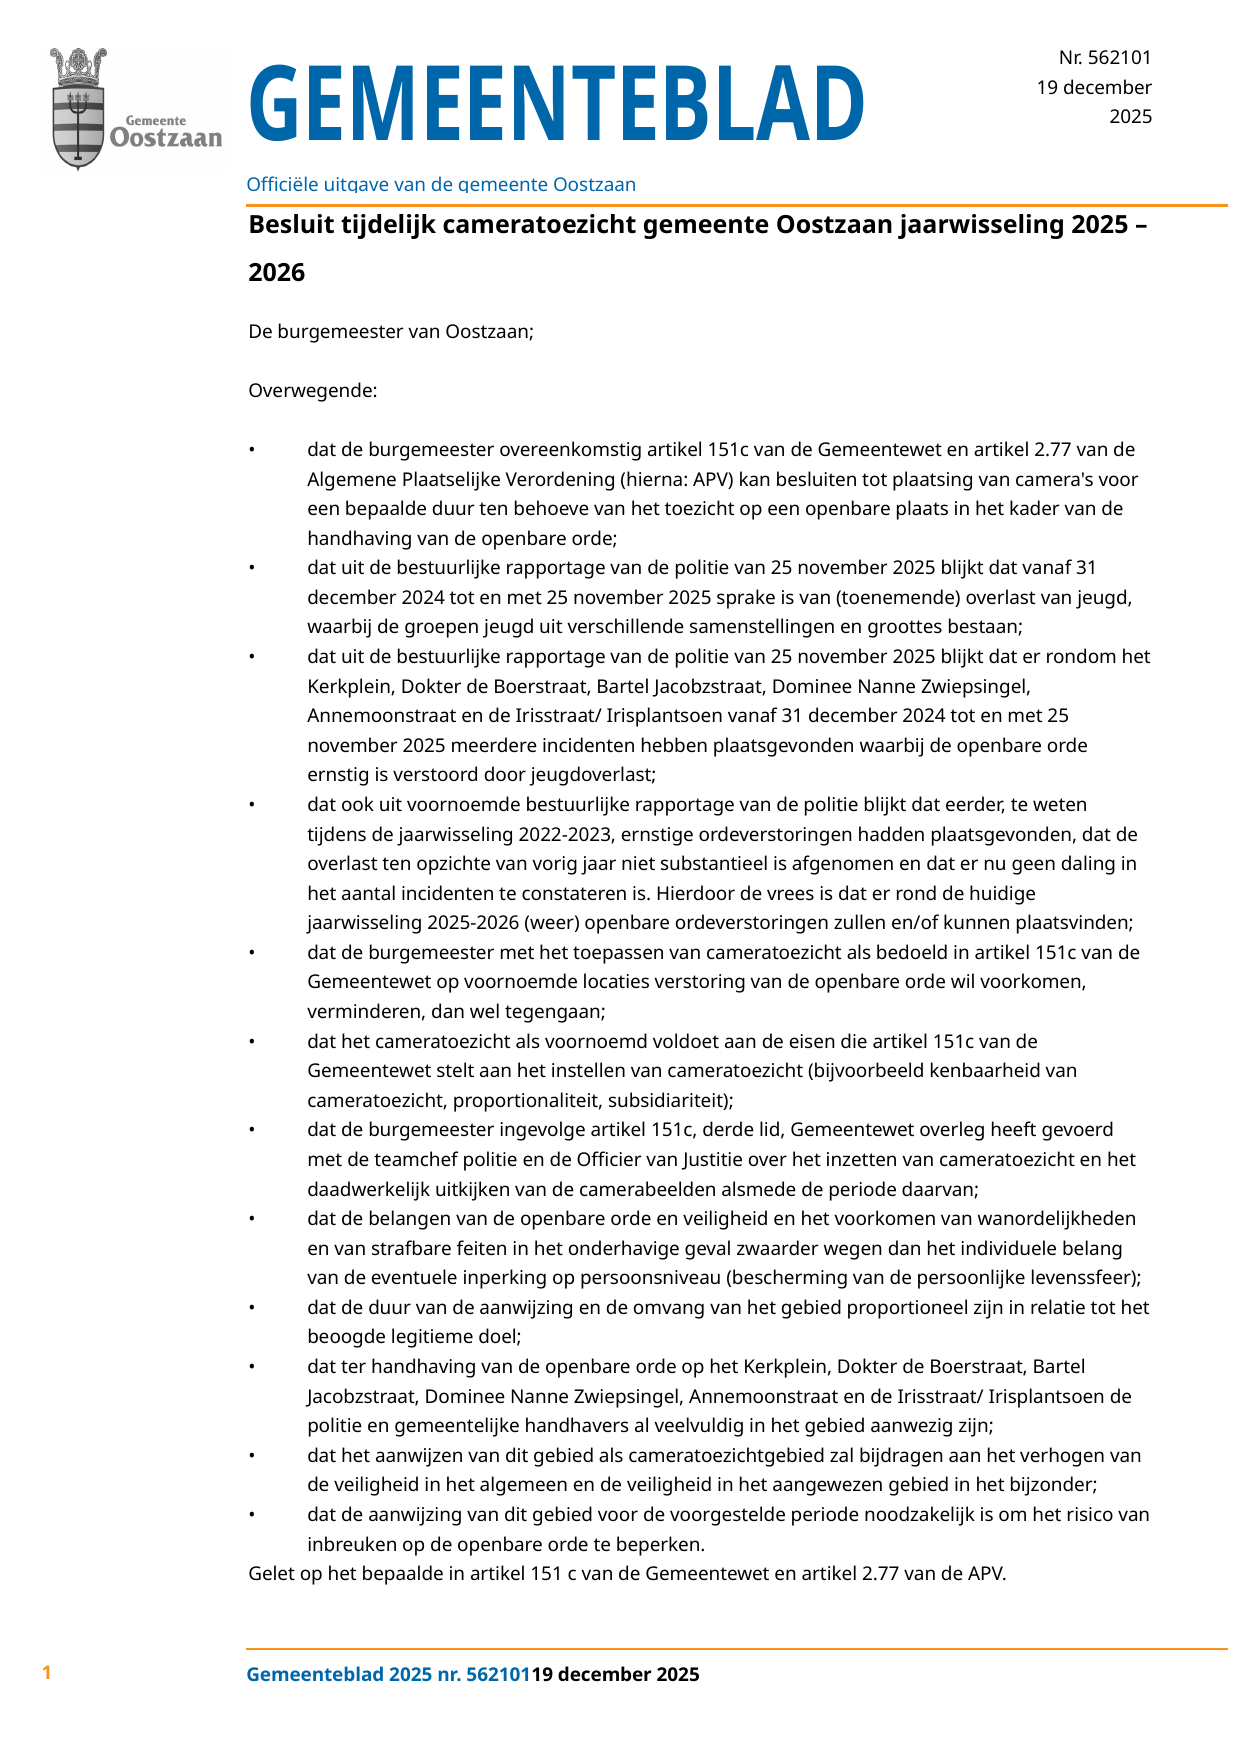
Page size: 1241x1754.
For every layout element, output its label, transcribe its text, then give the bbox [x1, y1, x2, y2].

list dat de belangen van de openbare orde en veiligheid en het voorkomen van wanordelijkheden en van strafbare feiten in het onderhavige geval zwaarder wegen dan het individuele belang van de eventuele inperking op persoonsniveau (bescherming van de persoonlijke levenssfeer); [248, 1205, 1152, 1290]
list dat uit de bestuurlijke rapportage van de politie van 25 november 2025 blijkt dat vanaf 31 december 2024 tot en met 25 november 2025 sprake is van (toenemende) overlast van jeugd, waarbij de groepen jeugd uit verschillende samenstellingen en groottes bestaan; [248, 554, 1152, 639]
text Besluit tijdelijk cameratoezicht gemeente Oostzaan jaarwisseling 2025 – 2026 [248, 207, 1152, 288]
list dat de aanwijzing van dit gebied voor de voorgestelde periode noodzakelijk is om het risico van inbreuken op de openbare orde te beperken. [248, 1501, 1152, 1557]
picture [41, 47, 231, 172]
list dat ter handhaving van de openbare orde op het Kerkplein, Dokter de Boerstraat, Bartel Jacobzstraat, Dominee Nanne Zwiepsingel, Annemoonstraat en de Irisstraat/ Irisplantsoen de politie en gemeentelijke handhavers al veelvuldig in het gebied aanwezig zijn; [248, 1353, 1152, 1438]
list dat de burgemeester overeenkomstig artikel 151c van de Gemeentewet en artikel 2.77 van de Algemene Plaatselijke Verordening (hierna: APV) kan besluiten tot plaatsing van camera's voor een bepaalde duur ten behoeve van het toezicht op een openbare plaats in het kader van de handhaving van de openbare orde; [248, 436, 1152, 551]
list dat de burgemeester ingevolge artikel 151c, derde lid, Gemeentewet overleg heeft gevoerd met de teamchef politie en de Officier van Justitie over het inzetten van cameratoezicht en het daadwerkelijk uitkijken van de camerabeelden alsmede de periode daarvan; [248, 1117, 1152, 1202]
list dat de burgemeester met het toepassen van cameratoezicht als bedoeld in artikel 151c van de Gemeentewet op voornoemde locaties verstoring van de openbare orde wil voorkomen, verminderen, dan wel tegengaan; [248, 939, 1152, 1024]
list dat het aanwijzen van dit gebied als cameratoezichtgebied zal bijdragen aan het verhogen van de veiligheid in het algemeen en de veiligheid in het aangewezen gebied in het bijzonder; [248, 1442, 1152, 1497]
list dat ook uit voornoemde bestuurlijke rapportage van de politie blijkt dat eerder, te weten tijdens de jaarwisseling 2022-2023, ernstige ordeverstoringen hadden plaatsgevonden, dat de overlast ten opzichte van vorig jaar niet substantieel is afgenomen en dat er nu geen daling in het aantal incidenten te constateren is. Hierdoor de vrees is dat er rond de huidige jaarwisseling 2025-2026 (weer) openbare ordeverstoringen zullen en/of kunnen plaatsvinden; [248, 791, 1152, 935]
text Gelet op het bepaalde in artikel 151 c van de Gemeentewet en artikel 2.77 van de APV. [248, 1560, 1152, 1586]
list dat uit de bestuurlijke rapportage van de politie van 25 november 2025 blijkt dat er rondom het Kerkplein, Dokter de Boerstraat, Bartel Jacobzstraat, Dominee Nanne Zwiepsingel, Annemoonstraat en de Irisstraat/ Irisplantsoen vanaf 31 december 2024 tot en met 25 november 2025 meerdere incidenten hebben plaatsgevonden waarbij de openbare orde ernstig is verstoord door jeugdoverlast; [248, 643, 1152, 787]
text De burgemeester van Oostzaan; [248, 318, 1152, 344]
list dat het cameratoezicht als voornoemd voldoet aan de eisen die artikel 151c van de Gemeentewet stelt aan het instellen van cameratoezicht (bijvoorbeeld kenbaarheid van cameratoezicht, proportionaliteit, subsidiariteit); [248, 1028, 1152, 1113]
text Overwegende: [248, 377, 1152, 403]
list dat de duur van de aanwijzing en de omvang van het gebied proportioneel zijn in relatie tot het beoogde legitieme doel; [248, 1294, 1152, 1349]
